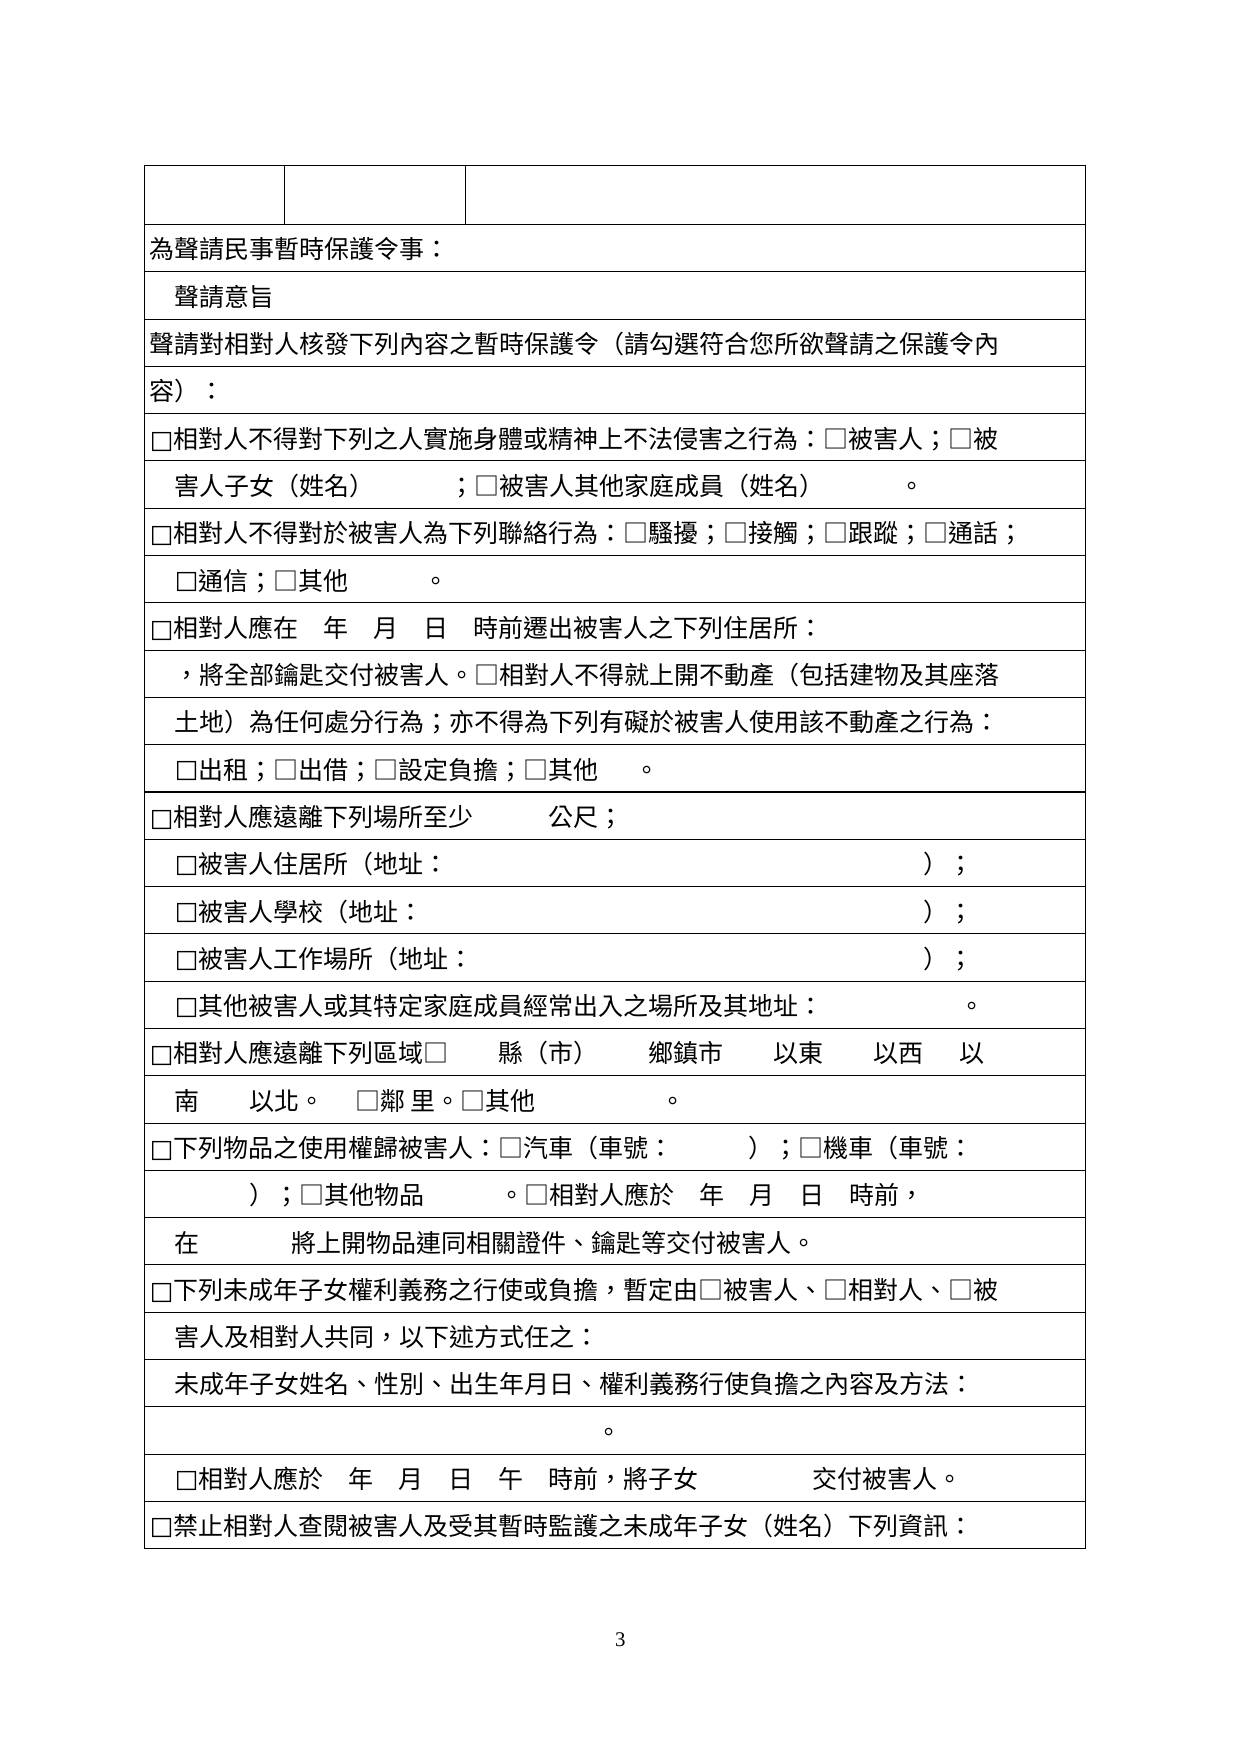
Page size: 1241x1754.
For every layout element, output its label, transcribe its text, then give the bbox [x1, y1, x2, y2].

table_cell 害人子女（姓名） ；□被害人其他家庭成員（姓名） 。 [145, 461, 1085, 508]
table_cell 容）： [145, 367, 1085, 413]
table_cell [145, 166, 284, 224]
table_cell 在 將上開物品連同相關證件、鑰匙等交付被害人。 [145, 1218, 1085, 1264]
table_cell □相對人不得對下列之人實施身體或精神上不法侵害之行為：□被害人；□被 [145, 414, 1085, 460]
table_cell □出租；□出借；□設定負擔；□其他 。 [145, 745, 1085, 791]
table_cell 。 [145, 1407, 1085, 1453]
table_cell 聲請意旨 [145, 272, 1085, 318]
table_cell 南 以北。 □鄰 里。□其他 。 [145, 1076, 1085, 1122]
table_cell 未成年子女姓名、性別、出生年月日、權利義務行使負擔之內容及方法： [145, 1360, 1085, 1406]
table_cell □其他被害人或其特定家庭成員經常出入之場所及其地址： 。 [145, 982, 1085, 1028]
table_cell □相對人應遠離下列區域□ 縣（市） 鄉鎮市 以東 以西 以 [145, 1029, 1085, 1075]
table_cell □相對人應在 年 月 日 時前遷出被害人之下列住居所： [145, 603, 1085, 649]
table_cell 害人及相對人共同，以下述方式任之： [145, 1313, 1085, 1359]
table_cell 為聲請民事暫時保護令事： [145, 225, 1085, 271]
table_cell □通信；□其他 。 [145, 556, 1085, 602]
table_cell □被害人住居所（地址： ）； [145, 840, 1085, 886]
table_cell □禁止相對人查閱被害人及受其暫時監護之未成年子女（姓名）下列資訊： [145, 1502, 1085, 1548]
table_cell 土地）為任何處分行為；亦不得為下列有礙於被害人使用該不動產之行為： [145, 698, 1085, 744]
table_cell [285, 166, 465, 224]
table_cell □下列物品之使用權歸被害人：□汽車（車號： ）；□機車（車號： [145, 1124, 1085, 1170]
table_cell ，將全部鑰匙交付被害人。□相對人不得就上開不動產（包括建物及其座落 [145, 651, 1085, 697]
table_cell □相對人應於 年 月 日 午 時前，將子女 交付被害人。 [145, 1455, 1085, 1501]
table_cell 聲請對相對人核發下列內容之暫時保護令（請勾選符合您所欲聲請之保護令內 [145, 320, 1085, 366]
table_cell □下列未成年子女權利義務之行使或負擔，暫定由□被害人、□相對人、□被 [145, 1265, 1085, 1312]
table_cell □相對人應遠離下列場所至少 公尺； [145, 793, 1085, 839]
table_cell ）；□其他物品 。□相對人應於 年 月 日 時前， [145, 1171, 1085, 1217]
table_cell □被害人學校（地址： ）； [145, 887, 1085, 933]
table_cell [466, 166, 1085, 224]
table_cell □相對人不得對於被害人為下列聯絡行為：□騷擾；□接觸；□跟蹤；□通話； [145, 509, 1085, 555]
table_cell □被害人工作場所（地址： ）； [145, 934, 1085, 981]
